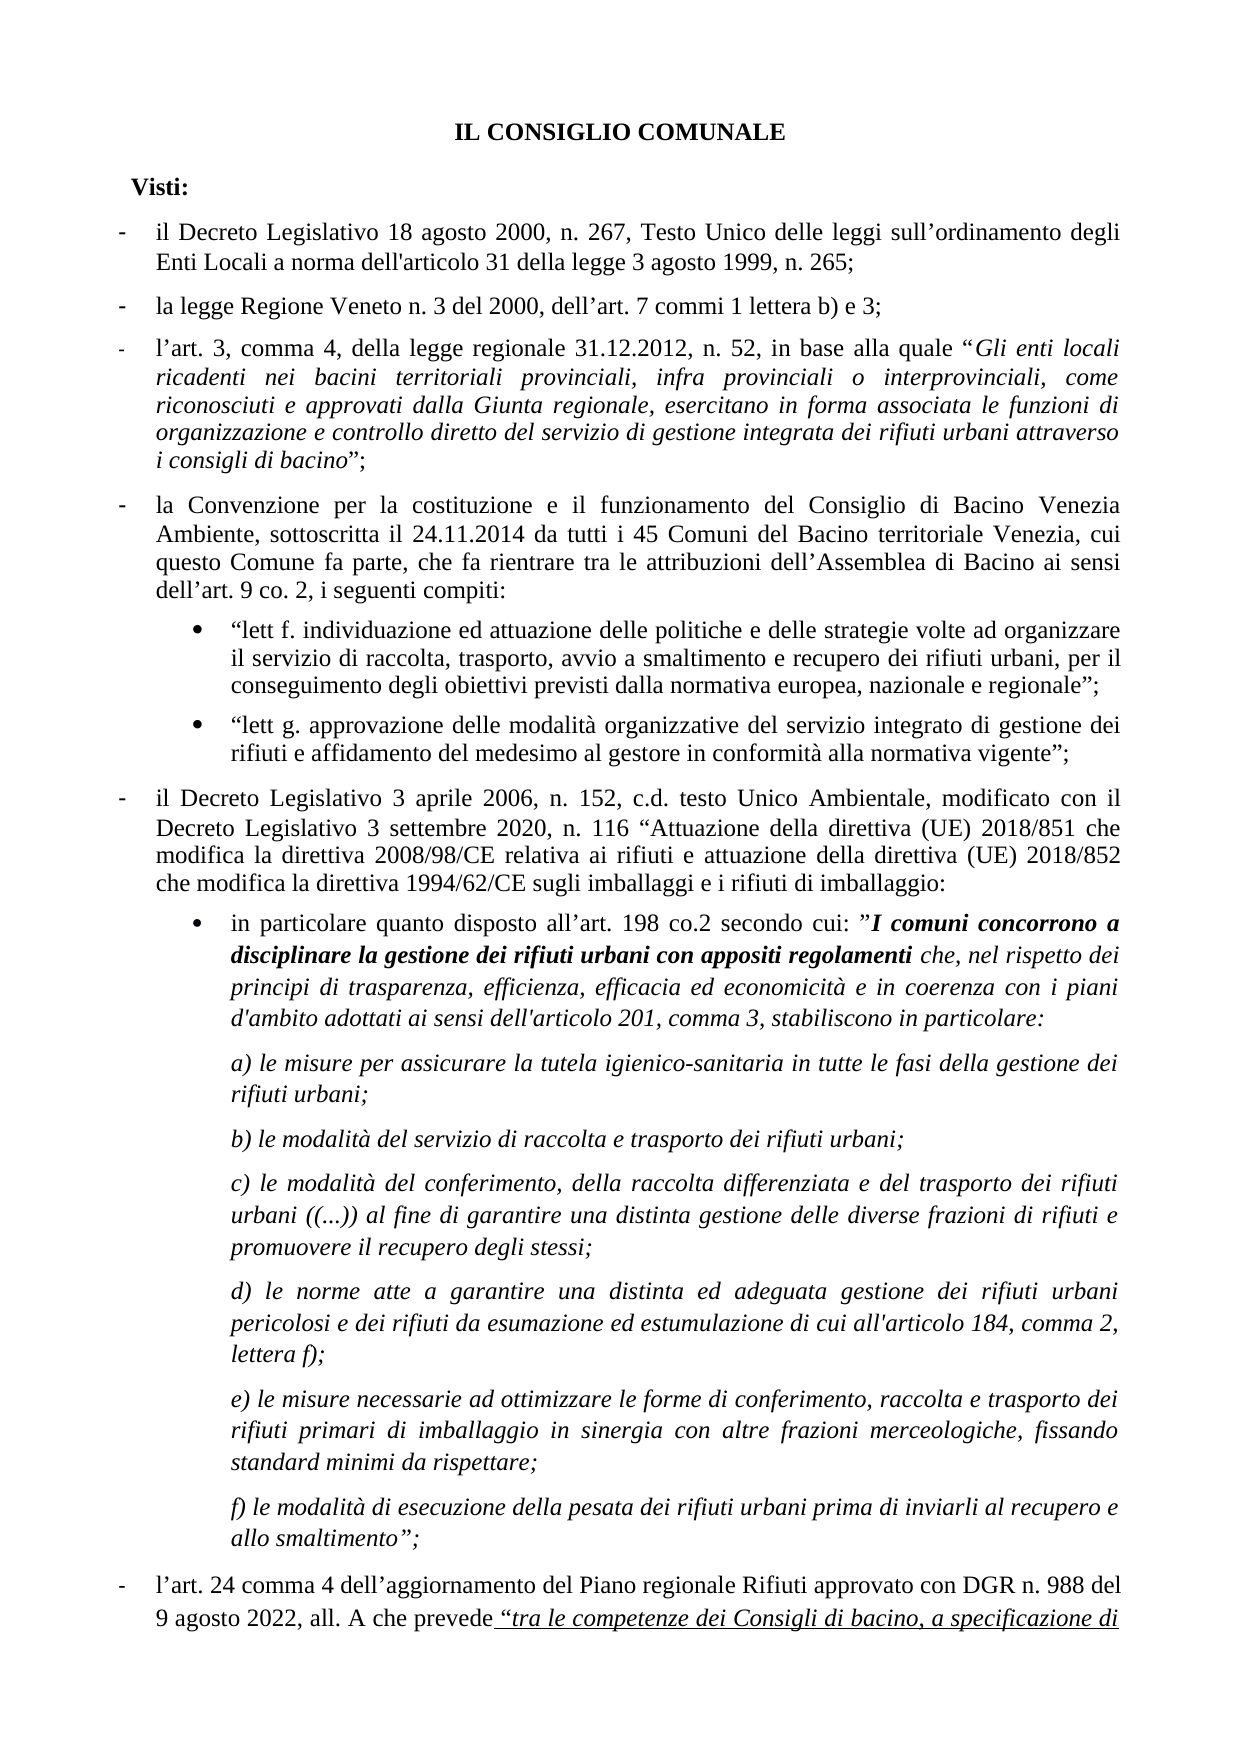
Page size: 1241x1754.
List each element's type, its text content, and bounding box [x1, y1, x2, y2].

list a) le misure per assicurare la tutela igienico-sanitaria in tutte le fasi della gestione dei rifiuti urbani; [231, 1049, 1122, 1108]
list c) le modalità del conferimento, della raccolta differenziata e del trasporto dei rifiuti urbani ((...)) al fine di garantire una distinta gestione delle diverse frazioni di rifiuti e promuovere il recupero degli stessi; [231, 1169, 1122, 1260]
list la Convenzione per la costituzione e il funzionamento del Consiglio di Bacino Venezia Ambiente, sottoscritta il 24.11.2014 da tutti i 45 Comuni del Bacino territoriale Venezia, cui questo Comune fa parte, che fa rientrare tra le attribuzioni dell’Assemblea di Bacino ai sensi dell’art. 9 co. 2, i seguenti compiti: [118, 486, 1122, 603]
text IL CONSIGLIO COMUNALE [118, 118, 1122, 146]
text Visti: [118, 173, 1122, 201]
list l’art. 24 comma 4 dell’aggiornamento del Piano regionale Rifiuti approvato con DGR n. 988 del 9 agosto 2022, all. A che prevede “tra le competenze dei Consigli di bacino, a specificazione di [118, 1569, 1122, 1632]
list e) le misure necessarie ad ottimizzare le forme di conferimento, raccolta e trasporto dei rifiuti primari di imballaggio in sinergia con altre frazioni merceologiche, fissando standard minimi da rispettare; [231, 1385, 1122, 1476]
list “lett g. approvazione delle modalità organizzative del servizio integrato di gestione dei rifiuti e affidamento del medesimo al gestore in conformità alla normativa vigente”; [193, 712, 1122, 767]
list d) le norme atte a garantire una distinta ed adeguata gestione dei rifiuti urbani pericolosi e dei rifiuti da esumazione ed estumulazione di cui all'articolo 184, comma 2, lettera f); [231, 1277, 1122, 1368]
list la legge Regione Veneto n. 3 del 2000, dell’art. 7 commi 1 lettera b) e 3; [118, 288, 1122, 322]
list il Decreto Legislativo 3 aprile 2006, n. 152, c.d. testo Unico Ambientale, modificato con il Decreto Legislativo 3 settembre 2020, n. 116 “Attuazione della direttiva (UE) 2018/851 che modifica la direttiva 2008/98/CE relativa ai rifiuti e attuazione della direttiva (UE) 2018/852 che modifica la direttiva 1994/62/CE sugli imballaggi e i rifiuti di imballaggio: [118, 779, 1122, 897]
list l’art. 3, comma 4, della legge regionale 31.12.2012, n. 52, in base alla quale “Gli enti locali ricadenti nei bacini territoriali provinciali, infra provinciali o interprovinciali, come riconosciuti e approvati dalla Giunta regionale, esercitano in forma associata le funzioni di organizzazione e controllo diretto del servizio di gestione integrata dei rifiuti urbani attraverso i consigli di bacino”; [118, 334, 1122, 474]
list “lett f. individuazione ed attuazione delle politiche e delle strategie volte ad organizzare il servizio di raccolta, trasporto, avvio a smaltimento e recupero dei rifiuti urbani, per il conseguimento degli obiettivi previsti dalla normativa europea, nazionale e regionale”; [193, 616, 1122, 699]
list il Decreto Legislativo 18 agosto 2000, n. 267, Testo Unico delle leggi sull’ordinamento degli Enti Locali a norma dell'articolo 31 della legge 3 agosto 1999, n. 265; [118, 214, 1122, 276]
list b) le modalità del servizio di raccolta e trasporto dei rifiuti urbani; [231, 1125, 1122, 1153]
list in particolare quanto disposto all’art. 198 co.2 secondo cui: ”I comuni concorrono a disciplinare la gestione dei rifiuti urbani con appositi regolamenti che, nel rispetto dei principi di trasparenza, efficienza, efficacia ed economicità e in coerenza con i piani d'ambito adottati ai sensi dell'articolo 201, comma 3, stabiliscono in particolare: [193, 909, 1122, 1032]
list f) le modalità di esecuzione della pesata dei rifiuti urbani prima di inviarli al recupero e allo smaltimento”; [231, 1493, 1122, 1552]
